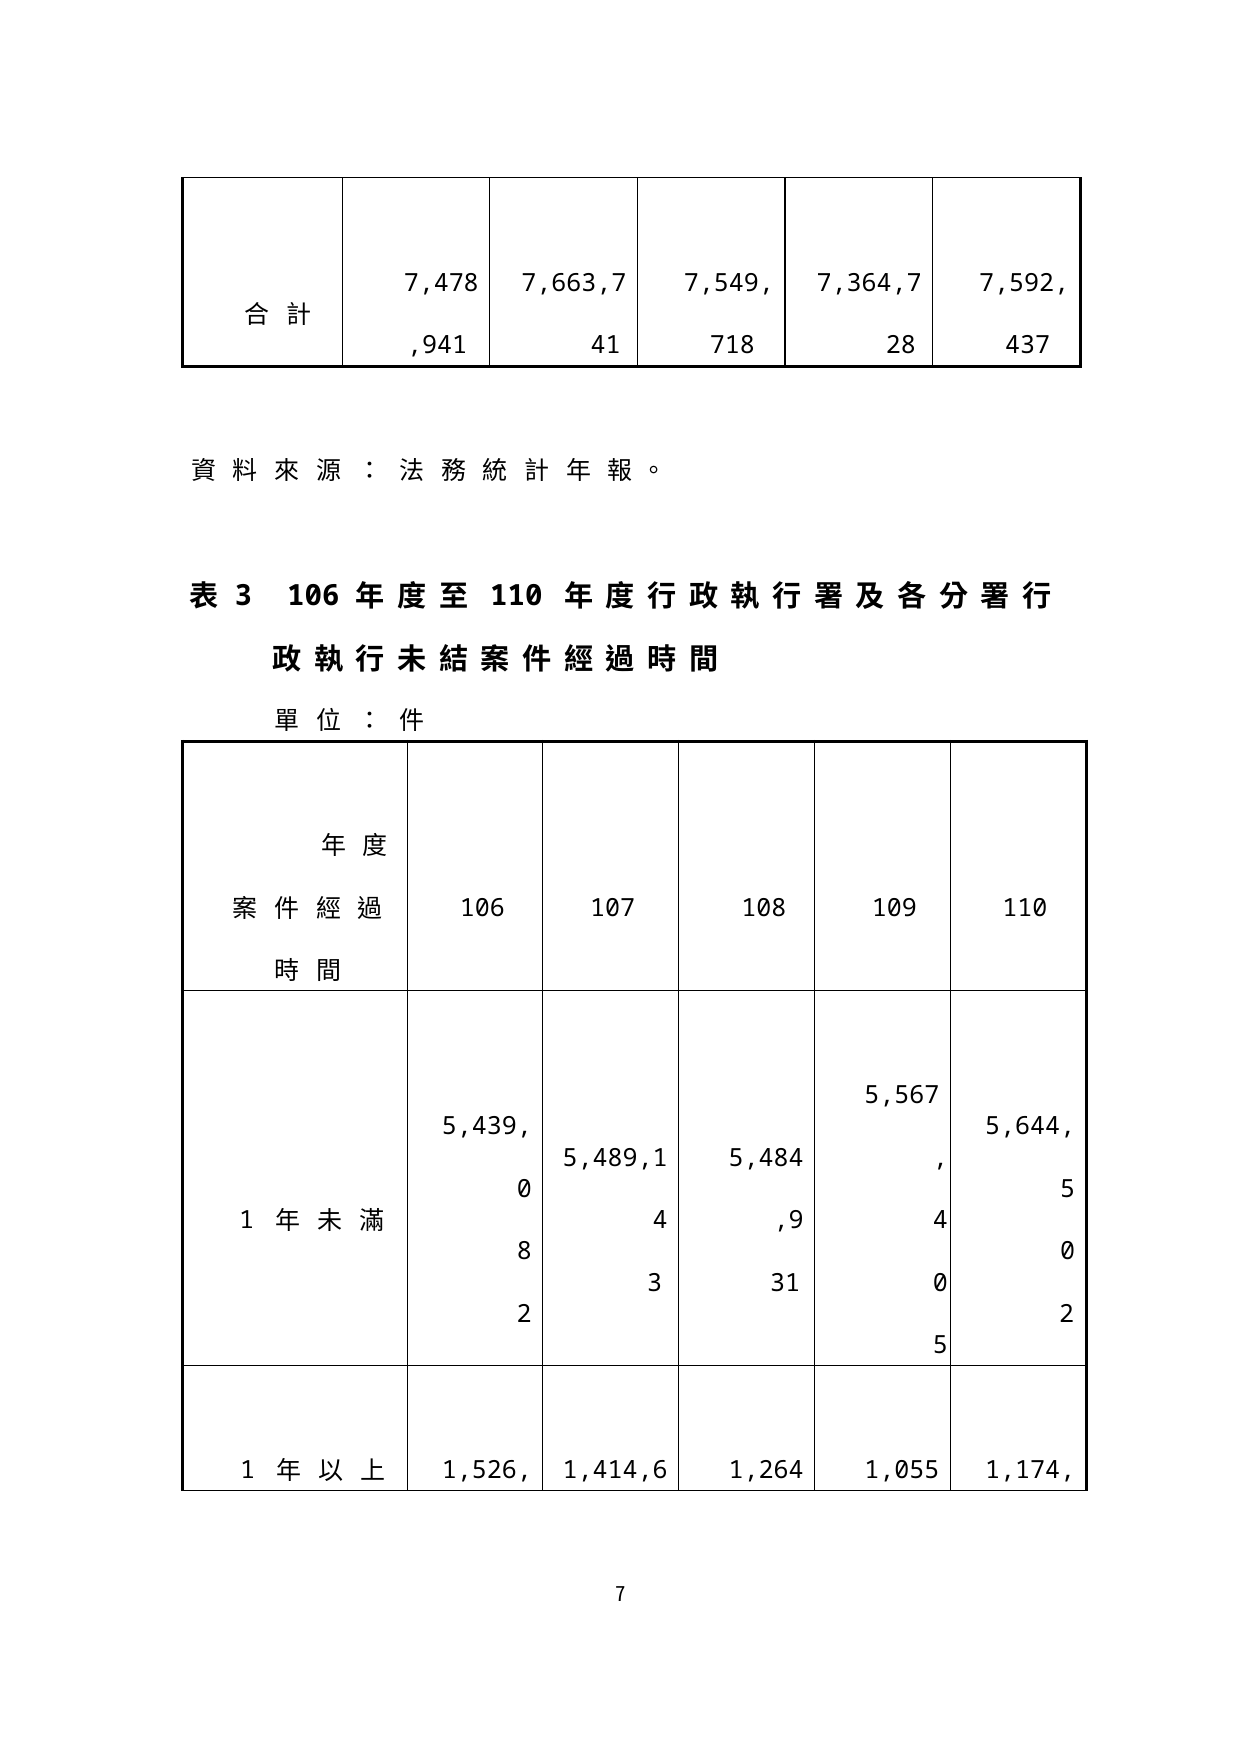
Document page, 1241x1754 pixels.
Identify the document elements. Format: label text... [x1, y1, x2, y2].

table_header 109 [815, 743, 950, 990]
table_cell 1年未滿 [184, 991, 407, 1365]
table_header 108 [679, 743, 814, 990]
table_cell 1,526, [408, 1366, 542, 1490]
table_cell 7,549,718 [638, 178, 784, 365]
table_cell 合計 [184, 178, 342, 365]
table_header 110 [951, 743, 1085, 990]
table_cell 1,414,6 [543, 1366, 678, 1490]
table_cell 1年以上 [184, 1366, 407, 1490]
table_cell 7,592,437 [933, 178, 1079, 365]
table_cell 5,644,502 [951, 991, 1085, 1365]
table_cell 5,484,931 [679, 991, 814, 1365]
table_cell 5,489,143 [543, 991, 678, 1365]
table_cell 5,439,082 [408, 991, 542, 1365]
table_header 107 [543, 743, 678, 990]
table_cell 5,567,405 [815, 991, 950, 1365]
table_cell 7,663,741 [490, 178, 637, 365]
text 資料來源：法務統計年報。 [183, 427, 1058, 490]
table_header 106 [408, 743, 542, 990]
table_cell 7,478,941 [343, 178, 489, 365]
table_cell 1,174, [951, 1366, 1085, 1490]
table_cell 7,364,728 [786, 178, 932, 365]
table_cell 1,264 [679, 1366, 814, 1490]
table_header 年度 案件經過時間 [184, 743, 407, 990]
text 表3 106年度至110年度行政執行署及各分署行政執行未結案件經過時間 單位：件 [183, 552, 1058, 740]
table_cell 1,055 [815, 1366, 950, 1490]
